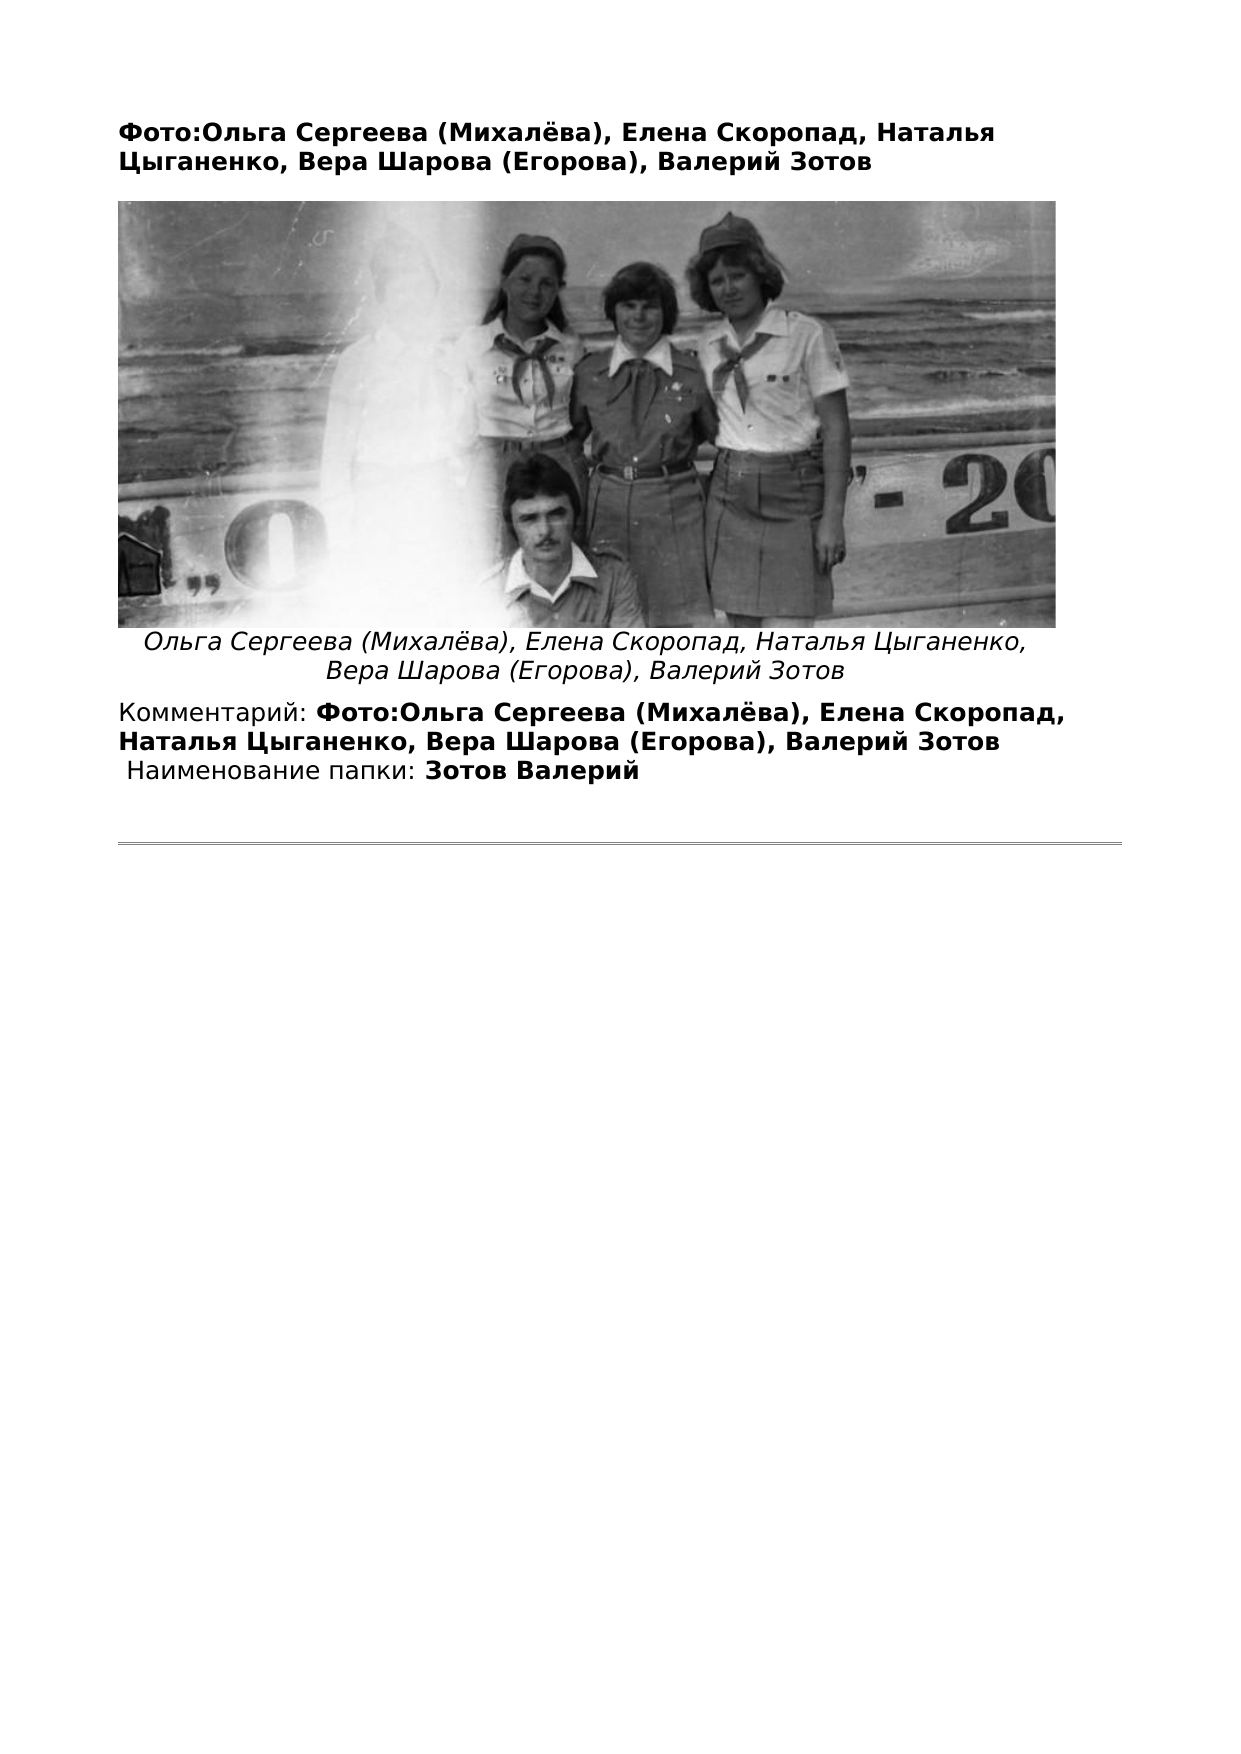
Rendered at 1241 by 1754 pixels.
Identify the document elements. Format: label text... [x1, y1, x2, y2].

text Комментарий: Фото:Ольга Сергеева (Михалёва), Елена Скоропад, Наталья Цыганенко, Вера Шарова (Егорова), Валерий Зотов Наименование папки: Зотов Валерий [118, 698, 1122, 815]
text Ольга Сергеева (Михалёва), Елена Скоропад, Наталья Цыганенко, Вера Шарова (Егорова), Валерий Зотов [118, 628, 1056, 686]
subtitle Фото:Ольга Сергеева (Михалёва), Елена Скоропад, Наталья Цыганенко, Вера Шарова (Егорова), Валерий Зотов [118, 118, 1122, 176]
picture [118, 201, 1056, 628]
